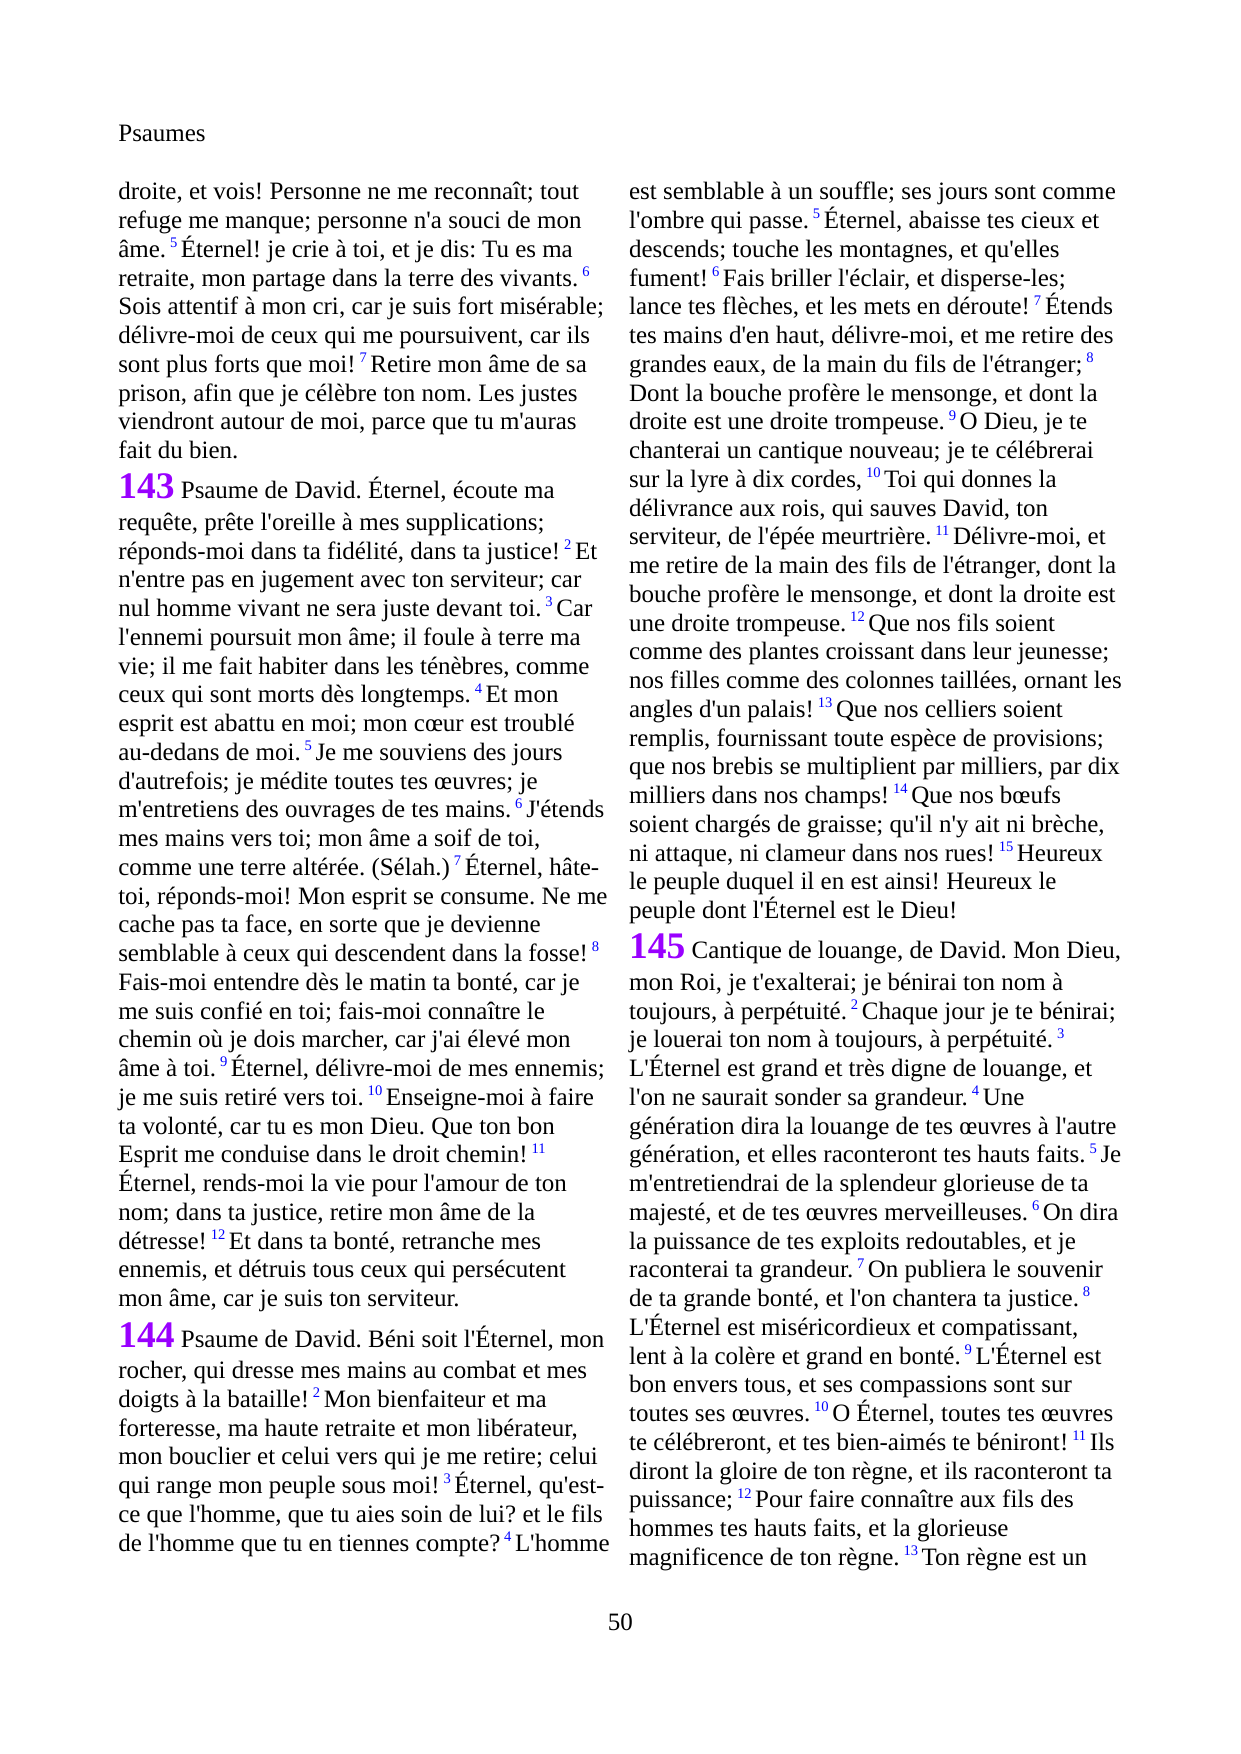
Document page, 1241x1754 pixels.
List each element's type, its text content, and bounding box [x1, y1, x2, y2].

text est semblable à un souffle; ses jours sont comme l'ombre qui passe. 5 Éternel, abaisse tes cieux et descends; touche les montagnes, et qu'elles fument! 6 Fais briller l'éclair, et disperse-les; lance tes flèches, et les mets en déroute! 7 Étends tes mains d'en haut, délivre-moi, et me retire des grandes eaux, de la main du fils de l'étranger; 8 Dont la bouche profère le mensonge, et dont la droite est une droite trompeuse. 9 O Dieu, je te chanterai un cantique nouveau; je te célébrerai sur la lyre à dix cordes, 10 Toi qui donnes la délivrance aux rois, qui sauves David, ton serviteur, de l'épée meurtrière. 11 Délivre-moi, et me retire de la main des fils de l'étranger, dont la bouche profère le mensonge, et dont la droite est une droite trompeuse. 12 Que nos fils soient comme des plantes croissant dans leur jeunesse; nos filles comme des colonnes taillées, ornant les angles d'un palais! 13 Que nos celliers soient remplis, fournissant toute espèce de provisions; que nos brebis se multiplient par milliers, par dix milliers dans nos champs! 14 Que nos bœufs soient chargés de graisse; qu'il n'y ait ni brèche, ni attaque, ni clameur dans nos rues! 15 Heureux le peuple duquel il en est ainsi! Heureux le peuple dont l'Éternel est le Dieu! [629, 176, 1122, 924]
text 143 Psaume de David. Éternel, écoute ma requête, prête l'oreille à mes supplications; réponds-moi dans ta fidélité, dans ta justice! 2 Et n'entre pas en jugement avec ton serviteur; car nul homme vivant ne sera juste devant toi. 3 Car l'ennemi poursuit mon âme; il foule à terre ma vie; il me fait habiter dans les ténèbres, comme ceux qui sont morts dès longtemps. 4 Et mon esprit est abattu en moi; mon cœur est troublé au-dedans de moi. 5 Je me souviens des jours d'autrefois; je médite toutes tes œuvres; je m'entretiens des ouvrages de tes mains. 6 J'étends mes mains vers toi; mon âme a soif de toi, comme une terre altérée. (Sélah.) 7 Éternel, hâte-toi, réponds-moi! Mon esprit se consume. Ne me cache pas ta face, en sorte que je devienne semblable à ceux qui descendent dans la fosse! 8 Fais-moi entendre dès le matin ta bonté, car je me suis confié en toi; fais-moi connaître le chemin où je dois marcher, car j'ai élevé mon âme à toi. 9 Éternel, délivre-moi de mes ennemis; je me suis retiré vers toi. 10 Enseigne-moi à faire ta volonté, car tu es mon Dieu. Que ton bon Esprit me conduise dans le droit chemin! 11 Éternel, rends-moi la vie pour l'amour de ton nom; dans ta justice, retire mon âme de la détresse! 12 Et dans ta bonté, retranche mes ennemis, et détruis tous ceux qui persécutent mon âme, car je suis ton serviteur. [118, 464, 611, 1312]
text 144 Psaume de David. Béni soit l'Éternel, mon rocher, qui dresse mes mains au combat et mes doigts à la bataille! 2 Mon bienfaiteur et ma forteresse, ma haute retraite et mon libérateur, mon bouclier et celui vers qui je me retire; celui qui range mon peuple sous moi! 3 Éternel, qu'est-ce que l'homme, que tu aies soin de lui? et le fils de l'homme que tu en tiennes compte? 4 L'homme [118, 1312, 611, 1556]
text 145 Cantique de louange, de David. Mon Dieu, mon Roi, je t'exalterai; je bénirai ton nom à toujours, à perpétuité. 2 Chaque jour je te bénirai; je louerai ton nom à toujours, à perpétuité. 3 L'Éternel est grand et très digne de louange, et l'on ne saurait sonder sa grandeur. 4 Une génération dira la louange de tes œuvres à l'autre génération, et elles raconteront tes hauts faits. 5 Je m'entretiendrai de la splendeur glorieuse de ta majesté, et de tes œuvres merveilleuses. 6 On dira la puissance de tes exploits redoutables, et je raconterai ta grandeur. 7 On publiera le souvenir de ta grande bonté, et l'on chantera ta justice. 8 L'Éternel est miséricordieux et compatissant, lent à la colère et grand en bonté. 9 L'Éternel est bon envers tous, et ses compassions sont sur toutes ses œuvres. 10 O Éternel, toutes tes œuvres te célébreront, et tes bien-aimés te béniront! 11 Ils diront la gloire de ton règne, et ils raconteront ta puissance; 12 Pour faire connaître aux fils des hommes tes hauts faits, et la glorieuse magnificence de ton règne. 13 Ton règne est un [629, 924, 1122, 1571]
text droite, et vois! Personne ne me reconnaît; tout refuge me manque; personne n'a souci de mon âme. 5 Éternel! je crie à toi, et je dis: Tu es ma retraite, mon partage dans la terre des vivants. 6 Sois attentif à mon cri, car je suis fort misérable; délivre-moi de ceux qui me poursuivent, car ils sont plus forts que moi! 7 Retire mon âme de sa prison, afin que je célèbre ton nom. Les justes viendront autour de moi, parce que tu m'auras fait du bien. [118, 176, 611, 464]
